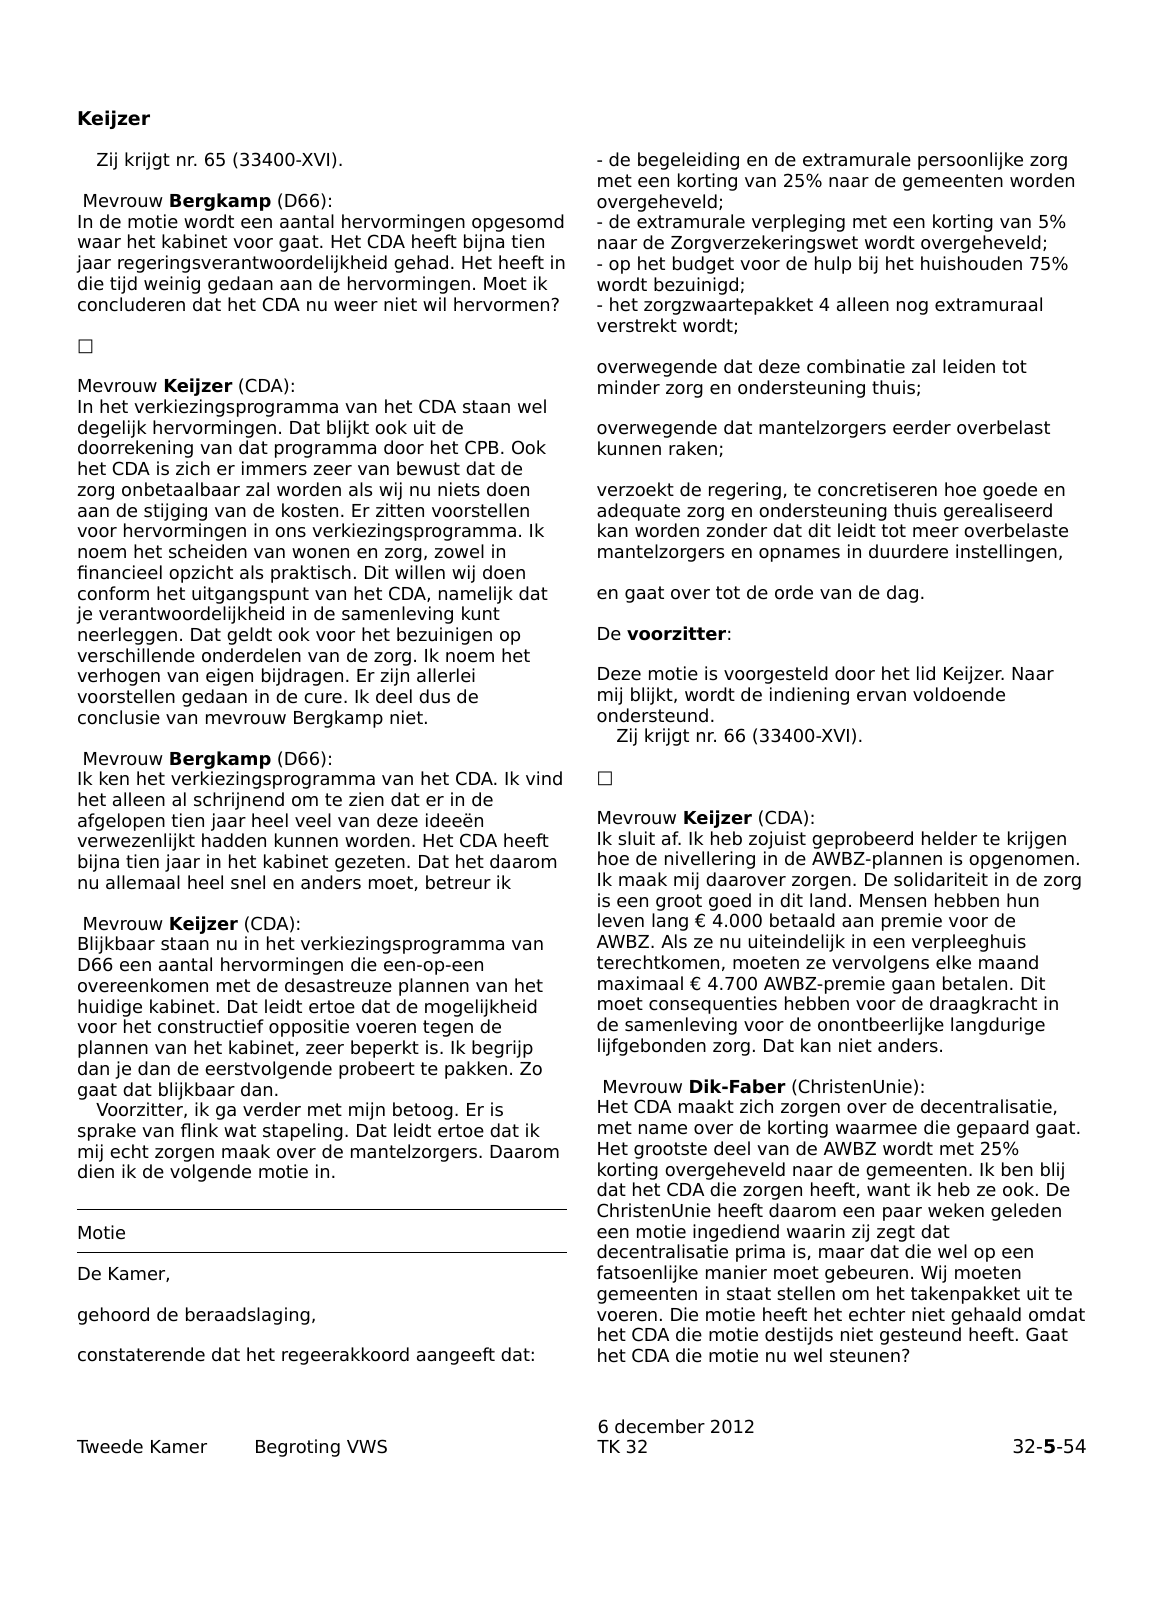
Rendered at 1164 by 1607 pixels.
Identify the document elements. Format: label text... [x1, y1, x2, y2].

text en gaat over tot de orde van de dag. [596, 583, 1087, 603]
text Deze motie is voorgesteld door het lid Keijzer. Naar mij blijkt, wordt de indiening ervan voldoende ondersteund. [596, 664, 1087, 726]
text □ [77, 335, 567, 356]
text - de begeleiding en de extramurale persoonlijke zorg met een korting van 25% naar de gemeenten worden overgeheveld; [596, 150, 1087, 212]
text Het CDA maakt zich zorgen over de decentralisatie, met name over de korting waarmee die gepaard gaat. Het grootste deel van de AWBZ wordt met 25% korting overgeheveld naar de gemeenten. Ik ben blij dat het CDA die zorgen heeft, want ik heb ze ook. De ChristenUnie heeft daarom een paar weken geleden een motie ingediend waarin zij zegt dat decentralisatie prima is, maar dat die wel op een fatsoenlijke manier moet gebeuren. Wij moeten gemeenten in staat stellen om het takenpakket uit te voeren. Die motie heeft het echter niet gehaald omdat het CDA die motie destijds niet gesteund heeft. Gaat het CDA die motie nu wel steunen? [596, 1097, 1087, 1367]
text Mevrouw Keijzer (CDA): [77, 913, 567, 934]
text gehoord de beraadslaging, [77, 1304, 567, 1325]
text - op het budget voor de hulp bij het huishouden 75% wordt bezuinigd; [596, 254, 1087, 295]
text Ik ken het verkiezingsprogramma van het CDA. Ik vind het alleen al schrijnend om te zien dat er in de afgelopen tien jaar heel veel van deze ideeën verwezenlijkt hadden kunnen worden. Het CDA heeft bijna tien jaar in het kabinet gezeten. Dat het daarom nu allemaal heel snel en anders moet, betreur ik [77, 769, 567, 893]
text Blijkbaar staan nu in het verkiezingsprogramma van D66 een aantal hervormingen die een-op-een overeenkomen met de desastreuze plannen van het huidige kabinet. Dat leidt ertoe dat de mogelijkheid voor het constructief oppositie voeren tegen de plannen van het kabinet, zeer beperkt is. Ik begrijp dan je dan de eerstvolgende probeert te pakken. Zo gaat dat blijkbaar dan. [77, 934, 567, 1100]
text Mevrouw Keijzer (CDA): [77, 376, 567, 397]
text Mevrouw Bergkamp (D66): [77, 748, 567, 769]
text - de extramurale verpleging met een korting van 5% naar de Zorgverzekeringswet wordt overgeheveld; [596, 212, 1087, 254]
text Voorzitter, ik ga verder met mijn betoog. Er is sprake van flink wat stapeling. Dat leidt ertoe dat ik mij echt zorgen maak over de mantelzorgers. Daarom dien ik de volgende motie in. [77, 1100, 567, 1183]
text Motie [77, 1223, 567, 1244]
text Zij krijgt nr. 66 (33400-XVI). [596, 726, 1087, 747]
text Ik sluit af. Ik heb zojuist geprobeerd helder te krijgen hoe de nivellering in de AWBZ-plannen is opgenomen. Ik maak mij daarover zorgen. De solidariteit in de zorg is een groot goed in dit land. Mensen hebben hun leven lang € 4.000 betaald aan premie voor de AWBZ. Als ze nu uiteindelijk in een verpleeghuis terechtkomen, moeten ze vervolgens elke maand maximaal € 4.700 AWBZ-premie gaan betalen. Dit moet consequenties hebben voor de draagkracht in de samenleving voor de onontbeerlijke langdurige lijfgebonden zorg. Dat kan niet anders. [596, 828, 1087, 1056]
text □ [596, 767, 1087, 788]
text Mevrouw Bergkamp (D66): [77, 191, 567, 212]
text verzoekt de regering, te concretiseren hoe goede en adequate zorg en ondersteuning thuis gerealiseerd kan worden zonder dat dit leidt tot meer overbelaste mantelzorgers en opnames in duurdere instellingen, [596, 480, 1087, 563]
text In het verkiezingsprogramma van het CDA staan wel degelijk hervormingen. Dat blijkt ook uit de doorrekening van dat programma door het CPB. Ook het CDA is zich er immers zeer van bewust dat de zorg onbetaalbaar zal worden als wij nu niets doen aan de stijging van de kosten. Er zitten voorstellen voor hervormingen in ons verkiezingsprogramma. Ik noem het scheiden van wonen en zorg, zowel in financieel opzicht als praktisch. Dit willen wij doen conform het uitgangspunt van het CDA, namelijk dat je verantwoordelijkheid in de samenleving kunt neerleggen. Dat geldt ook voor het bezuinigen op verschillende onderdelen van de zorg. Ik noem het verhogen van eigen bijdragen. Er zijn allerlei voorstellen gedaan in de cure. Ik deel dus de conclusie van mevrouw Bergkamp niet. [77, 397, 567, 728]
text overwegende dat deze combinatie zal leiden tot minder zorg en ondersteuning thuis; [596, 357, 1087, 398]
text overwegende dat mantelzorgers eerder overbelast kunnen raken; [596, 418, 1087, 460]
text Mevrouw Dik-Faber (ChristenUnie): [596, 1076, 1087, 1097]
text De Kamer, [77, 1264, 567, 1284]
text constaterende dat het regeerakkoord aangeeft dat: [77, 1345, 567, 1366]
text Zij krijgt nr. 65 (33400-XVI). [77, 150, 567, 171]
text De voorzitter: [596, 623, 1087, 644]
text - het zorgzwaartepakket 4 alleen nog extramuraal verstrekt wordt; [596, 295, 1087, 337]
text Mevrouw Keijzer (CDA): [596, 808, 1087, 828]
text In de motie wordt een aantal hervormingen opgesomd waar het kabinet voor gaat. Het CDA heeft bijna tien jaar regeringsverantwoordelijkheid gehad. Het heeft in die tijd weinig gedaan aan de hervormingen. Moet ik concluderen dat het CDA nu weer niet wil hervormen? [77, 212, 567, 315]
